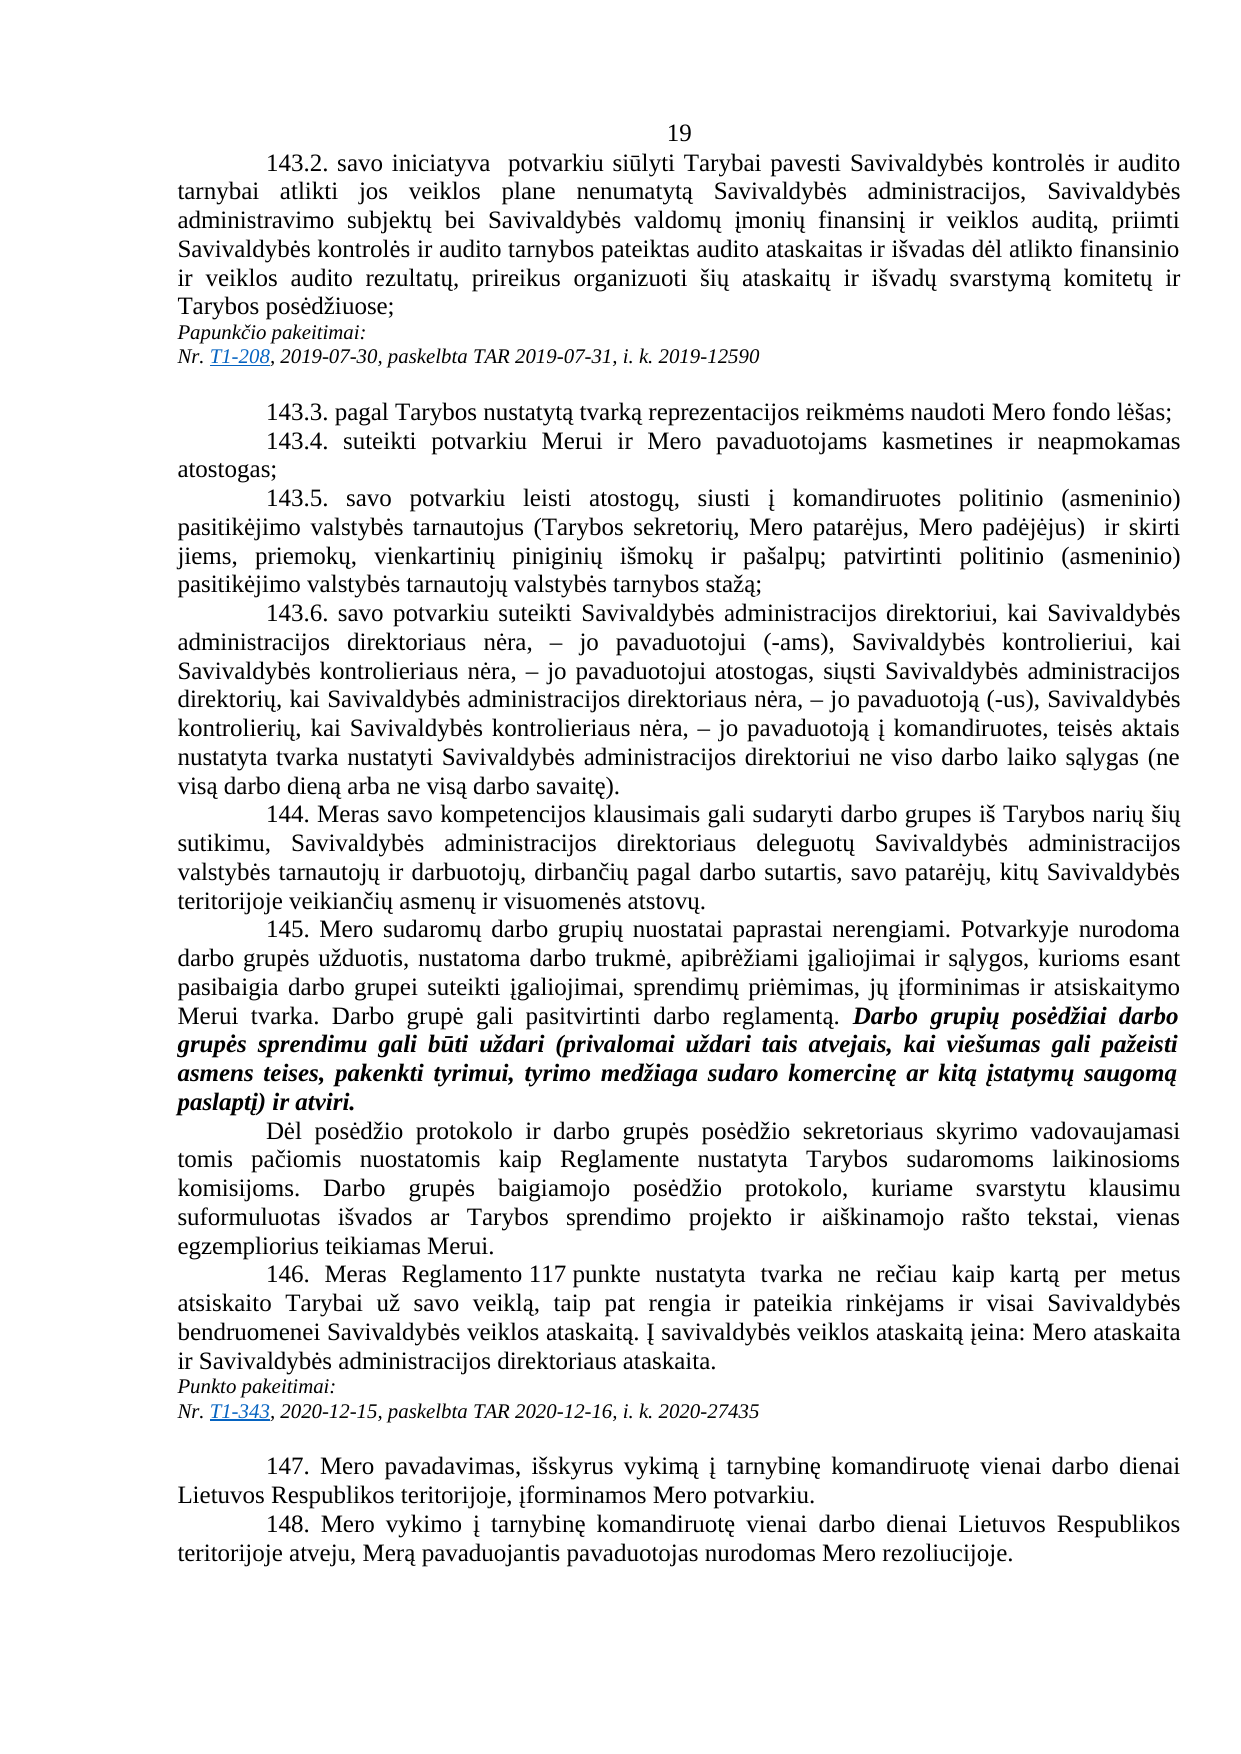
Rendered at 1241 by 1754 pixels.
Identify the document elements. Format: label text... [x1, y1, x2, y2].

text Punkto pakeitimai: [177, 1374, 1181, 1398]
text 147. Mero pavadavimas, išskyrus vykimą į tarnybinę komandiruotę vienai darbo dienai Lietuvos Respublikos teritorijoje, įforminamos Mero potvarkiu. [177, 1451, 1181, 1509]
text 148. Mero vykimo į tarnybinę komandiruotę vienai darbo dienai Lietuvos Respublikos teritorijoje atveju, Merą pavaduojantis pavaduotojas nurodomas Mero rezoliucijoje. [177, 1509, 1181, 1566]
text 143.4. suteikti potvarkiu Merui ir Mero pavaduotojams kasmetines ir neapmokamas atostogas; [177, 426, 1181, 483]
text 144. Meras savo kompetencijos klausimais gali sudaryti darbo grupes iš Tarybos narių šių sutikimu, Savivaldybės administracijos direktoriaus deleguotų Savivaldybės administracijos valstybės tarnautojų ir darbuotojų, dirbančių pagal darbo sutartis, savo patarėjų, kitų Savivaldybės teritorijoje veikiančių asmenų ir visuomenės atstovų. [177, 799, 1181, 914]
text Nr. T1-208, 2019-07-30, paskelbta TAR 2019-07-31, i. k. 2019-12590 [177, 344, 1181, 368]
text 143.5. savo potvarkiu leisti atostogų, siusti į komandiruotes politinio (asmeninio) pasitikėjimo valstybės tarnautojus (Tarybos sekretorių, Mero patarėjus, Mero padėjėjus) ir skirti jiems, priemokų, vienkartinių piniginių išmokų ir pašalpų; patvirtinti politinio (asmeninio) pasitikėjimo valstybės tarnautojų valstybės tarnybos stažą; [177, 483, 1181, 598]
text 143.2. savo iniciatyva potvarkiu siūlyti Tarybai pavesti Savivaldybės kontrolės ir audito tarnybai atlikti jos veiklos plane nenumatytą Savivaldybės administracijos, Savivaldybės administravimo subjektų bei Savivaldybės valdomų įmonių finansinį ir veiklos auditą, priimti Savivaldybės kontrolės ir audito tarnybos pateiktas audito ataskaitas ir išvadas dėl atlikto finansinio ir veiklos audito rezultatų, prireikus organizuoti šių ataskaitų ir išvadų svarstymą komitetų ir Tarybos posėdžiuose; [177, 148, 1181, 320]
text Dėl posėdžio protokolo ir darbo grupės posėdžio sekretoriaus skyrimo vadovaujamasi tomis pačiomis nuostatomis kaip Reglamente nustatyta Tarybos sudaromoms laikinosioms komisijoms. Darbo grupės baigiamojo posėdžio protokolo, kuriame svarstytu klausimu suformuluotas išvados ar Tarybos sprendimo projekto ir aiškinamojo rašto tekstai, vienas egzempliorius teikiamas Merui. [177, 1116, 1181, 1259]
text 143.3. pagal Tarybos nustatytą tvarką reprezentacijos reikmėms naudoti Mero fondo lėšas; [177, 397, 1181, 426]
text 145. Mero sudaromų darbo grupių nuostatai paprastai nerengiami. Potvarkyje nurodoma darbo grupės užduotis, nustatoma darbo trukmė, apibrėžiami įgaliojimai ir sąlygos, kurioms esant pasibaigia darbo grupei suteikti įgaliojimai, sprendimų priėmimas, jų įforminimas ir atsiskaitymo Merui tvarka. Darbo grupė gali pasitvirtinti darbo reglamentą. Darbo grupių posėdžiai darbo grupės sprendimu gali būti uždari (privalomai uždari tais atvejais, kai viešumas gali pažeisti asmens teises, pakenkti tyrimui, tyrimo medžiaga sudaro komercinę ar kitą įstatymų saugomą paslaptį) ir atviri. [177, 914, 1181, 1116]
text 143.6. savo potvarkiu suteikti Savivaldybės administracijos direktoriui, kai Savivaldybės administracijos direktoriaus nėra, – jo pavaduotojui (-ams), Savivaldybės kontrolieriui, kai Savivaldybės kontrolieriaus nėra, – jo pavaduotojui atostogas, siųsti Savivaldybės administracijos direktorių, kai Savivaldybės administracijos direktoriaus nėra, – jo pavaduotoją (-us), Savivaldybės kontrolierių, kai Savivaldybės kontrolieriaus nėra, – jo pavaduotoją į komandiruotes, teisės aktais nustatyta tvarka nustatyti Savivaldybės administracijos direktoriui ne viso darbo laiko sąlygas (ne visą darbo dieną arba ne visą darbo savaitę). [177, 598, 1181, 799]
text Papunkčio pakeitimai: [177, 320, 1181, 344]
text Nr. T1-343, 2020-12-15, paskelbta TAR 2020-12-16, i. k. 2020-27435 [177, 1398, 1181, 1423]
text 146. Meras Reglamento 117 punkte nustatyta tvarka ne rečiau kaip kartą per metus atsiskaito Tarybai už savo veiklą, taip pat rengia ir pateikia rinkėjams ir visai Savivaldybės bendruomenei Savivaldybės veiklos ataskaitą. Į savivaldybės veiklos ataskaitą įeina: Mero ataskaita ir Savivaldybės administracijos direktoriaus ataskaita. [177, 1259, 1181, 1374]
